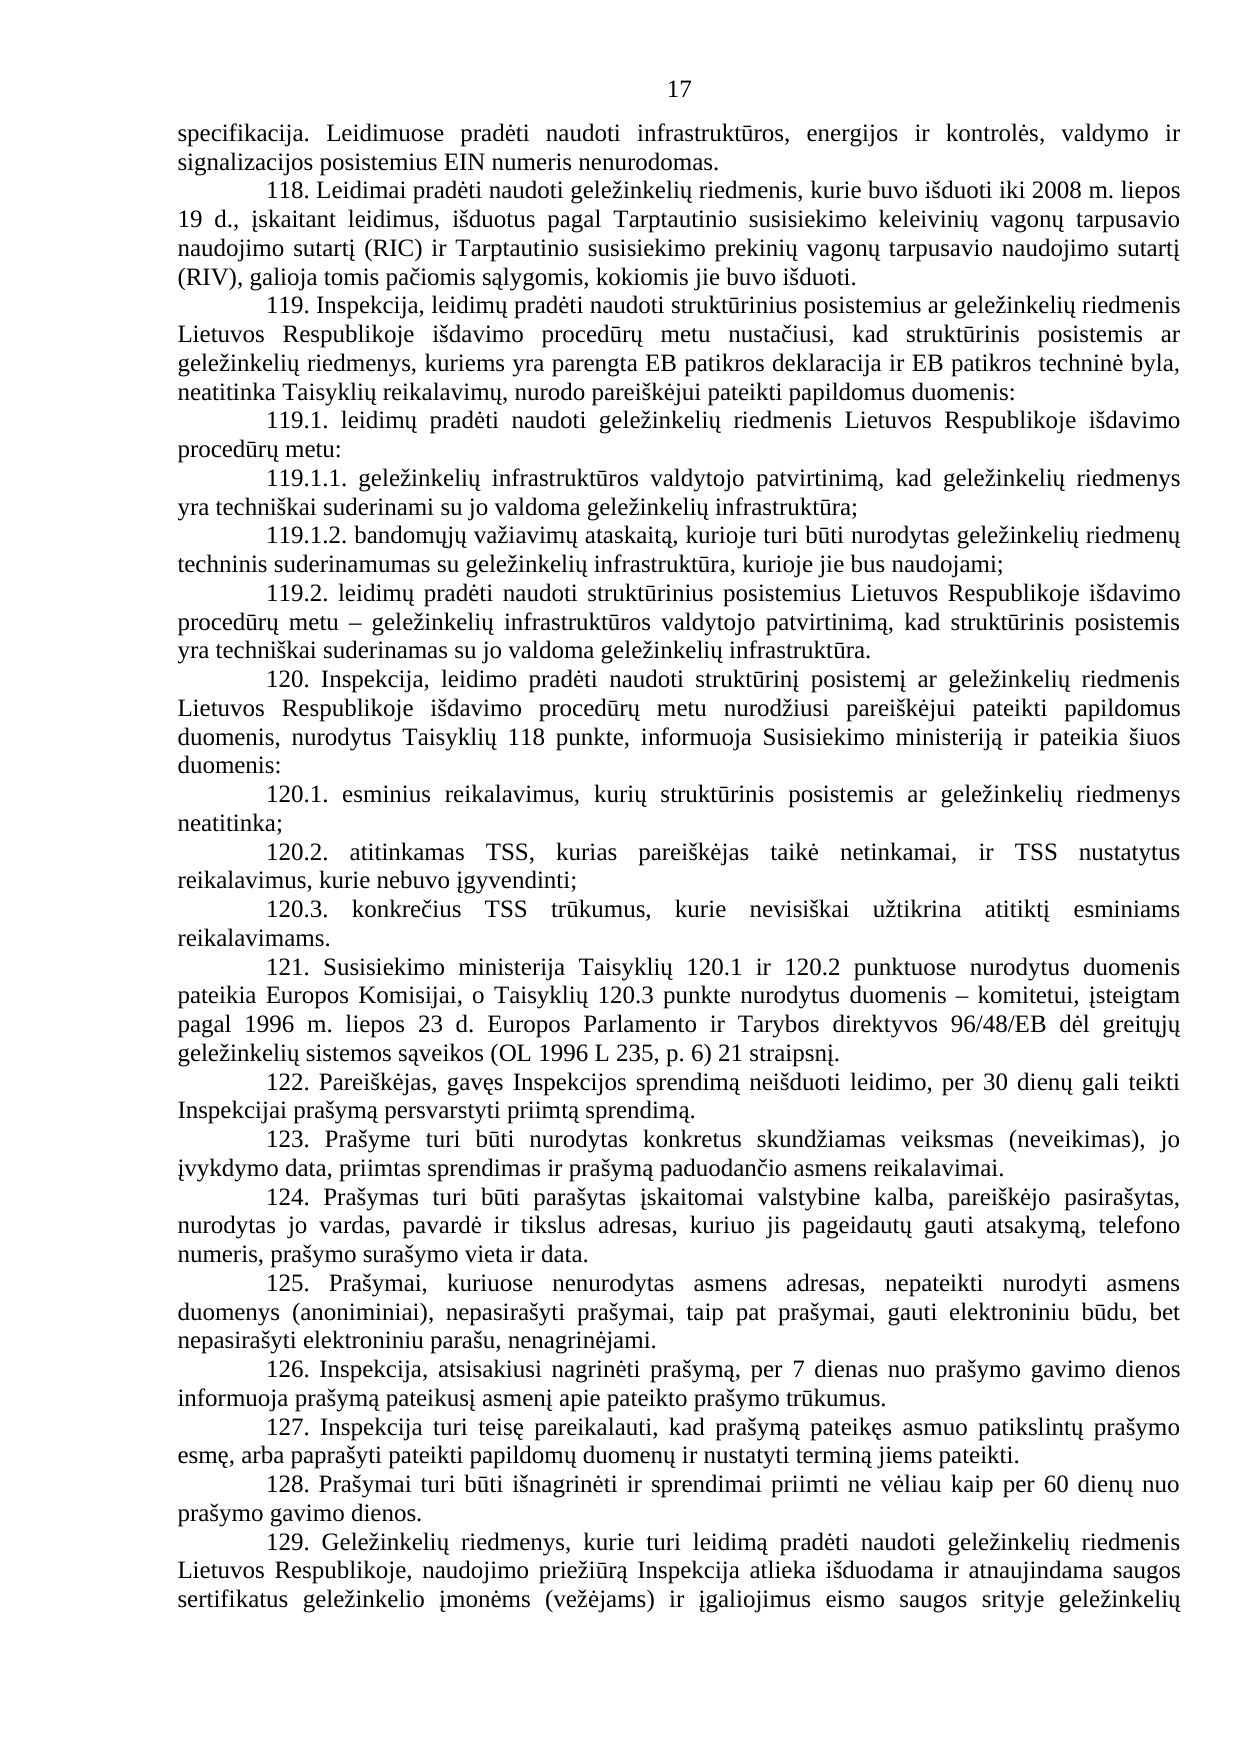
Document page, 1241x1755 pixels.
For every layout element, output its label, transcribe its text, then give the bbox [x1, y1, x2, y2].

text 119.2. leidimų pradėti naudoti struktūrinius posistemius Lietuvos Respublikoje išdavimo procedūrų metu – geležinkelių infrastruktūros valdytojo patvirtinimą, kad struktūrinis posistemis yra techniškai suderinamas su jo valdoma geležinkelių infrastruktūra. [177, 578, 1181, 664]
text specifikacija. Leidimuose pradėti naudoti infrastruktūros, energijos ir kontrolės, valdymo ir signalizacijos posistemius EIN numeris nenurodomas. [177, 118, 1181, 176]
text 126. Inspekcija, atsisakiusi nagrinėti prašymą, per 7 dienas nuo prašymo gavimo dienos informuoja prašymą pateikusį asmenį apie pateikto prašymo trūkumus. [177, 1354, 1181, 1412]
text 119.1. leidimų pradėti naudoti geležinkelių riedmenis Lietuvos Respublikoje išdavimo procedūrų metu: [177, 406, 1181, 463]
text 119.1.1. geležinkelių infrastruktūros valdytojo patvirtinimą, kad geležinkelių riedmenys yra techniškai suderinami su jo valdoma geležinkelių infrastruktūra; [177, 463, 1181, 521]
text 129. Geležinkelių riedmenys, kurie turi leidimą pradėti naudoti geležinkelių riedmenis Lietuvos Respublikoje, naudojimo priežiūrą Inspekcija atlieka išduodama ir atnaujindama saugos sertifikatus geležinkelio įmonėms (vežėjams) ir įgaliojimus eismo saugos srityje geležinkelių [177, 1527, 1181, 1613]
text 124. Prašymas turi būti parašytas įskaitomai valstybine kalba, pareiškėjo pasirašytas, nurodytas jo vardas, pavardė ir tikslus adresas, kuriuo jis pageidautų gauti atsakymą, telefono numeris, prašymo surašymo vieta ir data. [177, 1182, 1181, 1268]
text 118. Leidimai pradėti naudoti geležinkelių riedmenis, kurie buvo išduoti iki 2008 m. liepos 19 d., įskaitant leidimus, išduotus pagal Tarptautinio susisiekimo keleivinių vagonų tarpusavio naudojimo sutartį (RIC) ir Tarptautinio susisiekimo prekinių vagonų tarpusavio naudojimo sutartį (RIV), galioja tomis pačiomis sąlygomis, kokiomis jie buvo išduoti. [177, 176, 1181, 291]
text 121. Susisiekimo ministerija Taisyklių 120.1 ir 120.2 punktuose nurodytus duomenis pateikia Europos Komisijai, o Taisyklių 120.3 punkte nurodytus duomenis – komitetui, įsteigtam pagal 1996 m. liepos 23 d. Europos Parlamento ir Tarybos direktyvos 96/48/EB dėl greitųjų geležinkelių sistemos sąveikos (OL 1996 L 235, p. 6) 21 straipsnį. [177, 952, 1181, 1067]
text 128. Prašymai turi būti išnagrinėti ir sprendimai priimti ne vėliau kaip per 60 dienų nuo prašymo gavimo dienos. [177, 1469, 1181, 1527]
text 125. Prašymai, kuriuose nenurodytas asmens adresas, nepateikti nurodyti asmens duomenys (anoniminiai), nepasirašyti prašymai, taip pat prašymai, gauti elektroniniu būdu, bet nepasirašyti elektroniniu parašu, nenagrinėjami. [177, 1268, 1181, 1354]
text 127. Inspekcija turi teisę pareikalauti, kad prašymą pateikęs asmuo patikslintų prašymo esmę, arba paprašyti pateikti papildomų duomenų ir nustatyti terminą jiems pateikti. [177, 1412, 1181, 1469]
text 120.1. esminius reikalavimus, kurių struktūrinis posistemis ar geležinkelių riedmenys neatitinka; [177, 779, 1181, 837]
text 120.2. atitinkamas TSS, kurias pareiškėjas taikė netinkamai, ir TSS nustatytus reikalavimus, kurie nebuvo įgyvendinti; [177, 837, 1181, 894]
text 123. Prašyme turi būti nurodytas konkretus skundžiamas veiksmas (neveikimas), jo įvykdymo data, priimtas sprendimas ir prašymą paduodančio asmens reikalavimai. [177, 1124, 1181, 1182]
text 119. Inspekcija, leidimų pradėti naudoti struktūrinius posistemius ar geležinkelių riedmenis Lietuvos Respublikoje išdavimo procedūrų metu nustačiusi, kad struktūrinis posistemis ar geležinkelių riedmenys, kuriems yra parengta EB patikros deklaracija ir EB patikros techninė byla, neatitinka Taisyklių reikalavimų, nurodo pareiškėjui pateikti papildomus duomenis: [177, 291, 1181, 406]
text 120.3. konkrečius TSS trūkumus, kurie nevisiškai užtikrina atitiktį esminiams reikalavimams. [177, 894, 1181, 952]
text 120. Inspekcija, leidimo pradėti naudoti struktūrinį posistemį ar geležinkelių riedmenis Lietuvos Respublikoje išdavimo procedūrų metu nurodžiusi pareiškėjui pateikti papildomus duomenis, nurodytus Taisyklių 118 punkte, informuoja Susisiekimo ministeriją ir pateikia šiuos duomenis: [177, 664, 1181, 779]
text 122. Pareiškėjas, gavęs Inspekcijos sprendimą neišduoti leidimo, per 30 dienų gali teikti Inspekcijai prašymą persvarstyti priimtą sprendimą. [177, 1067, 1181, 1124]
text 119.1.2. bandomųjų važiavimų ataskaitą, kurioje turi būti nurodytas geležinkelių riedmenų techninis suderinamumas su geležinkelių infrastruktūra, kurioje jie bus naudojami; [177, 521, 1181, 578]
